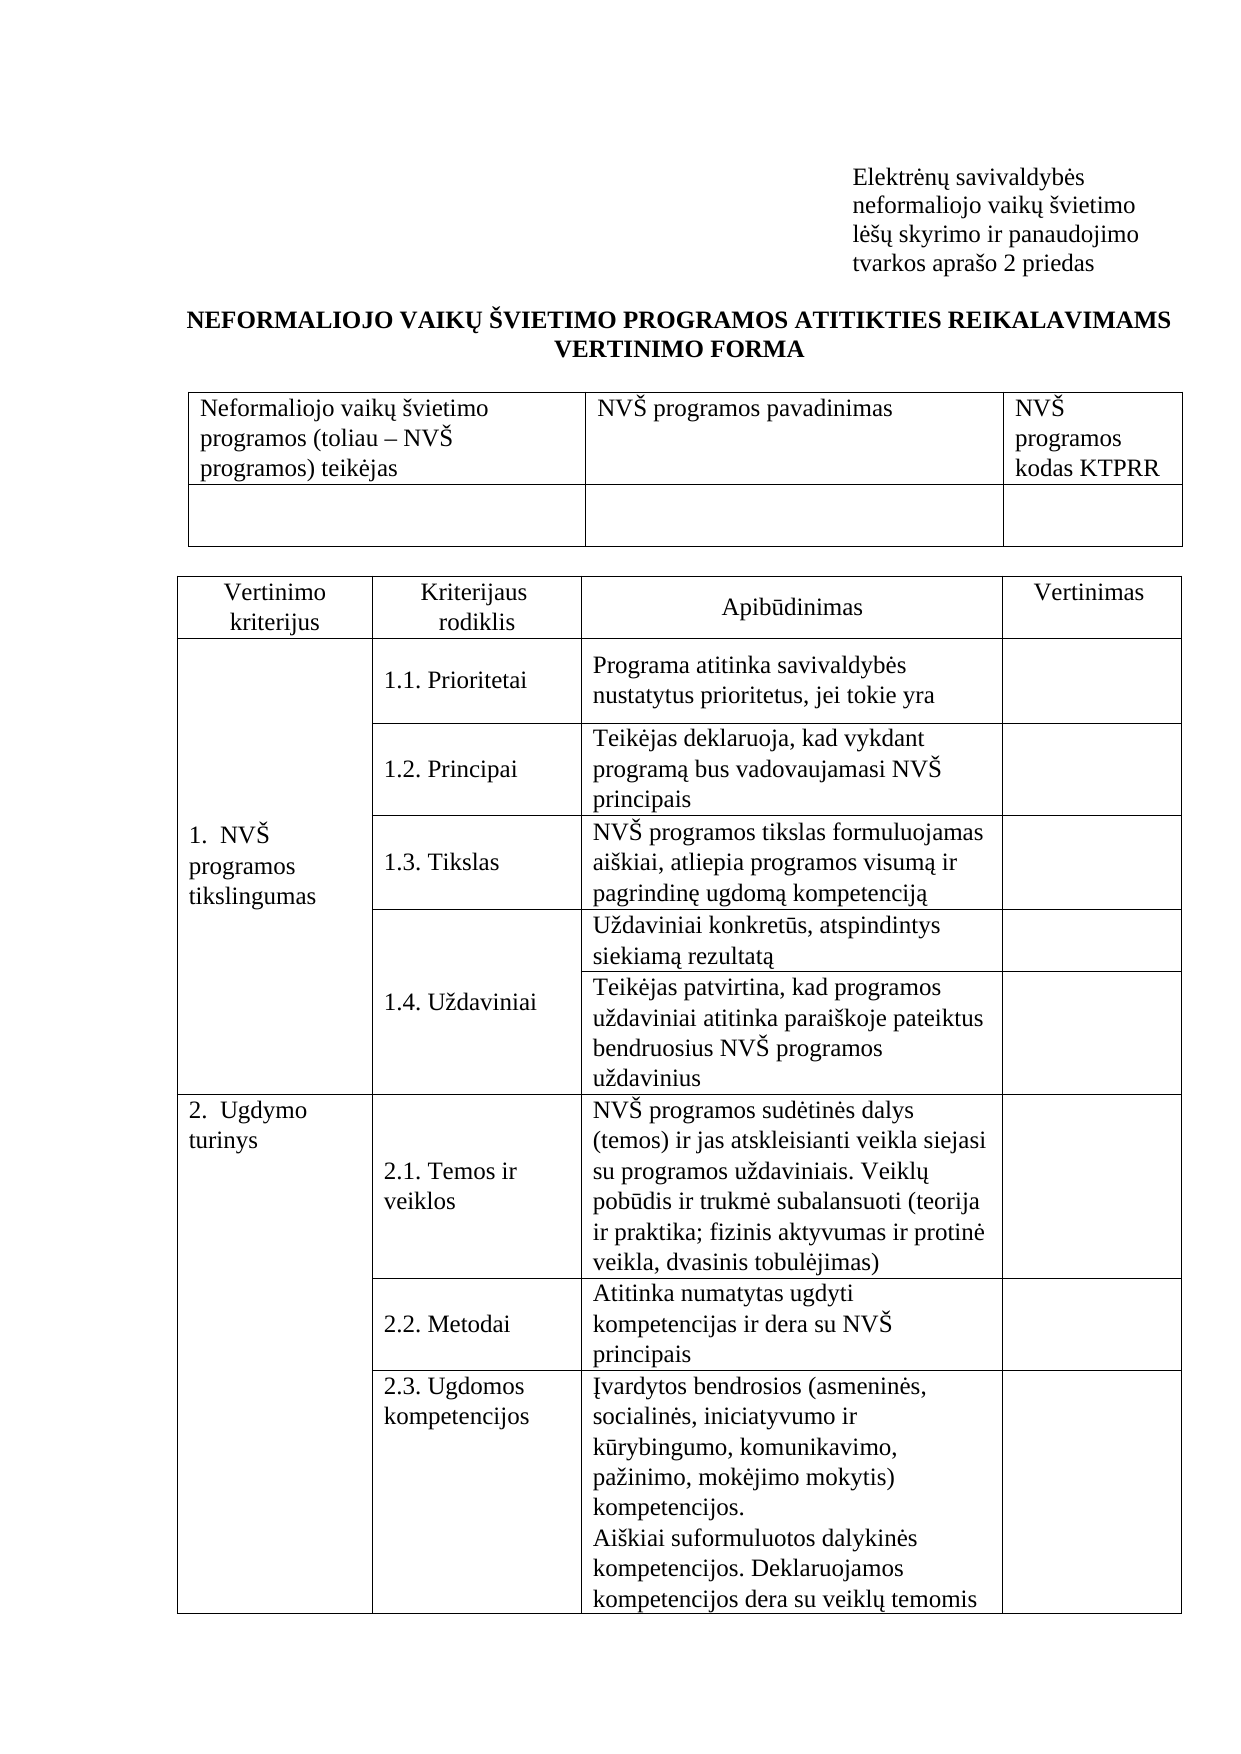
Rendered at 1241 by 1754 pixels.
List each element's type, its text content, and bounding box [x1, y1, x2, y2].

text Elektrėnų savivaldybės [717, 162, 1181, 190]
text lėšų skyrimo ir panaudojimo [202, 219, 1181, 248]
table_cell [1003, 1095, 1181, 1277]
table_cell Atitinka numatytas ugdyti kompetencijas ir dera su NVŠ principais [582, 1279, 1002, 1370]
table_cell [1003, 816, 1181, 909]
table_cell [1003, 724, 1181, 815]
table_cell [1003, 972, 1181, 1094]
table_cell NVŠ programos tikslas formuluojamas aiškiai, atliepia programos visumą ir pagrindinę ugdomą kompetenciją [582, 816, 1002, 909]
table_header Vertinimas [1003, 577, 1181, 637]
table_cell [189, 485, 585, 546]
table_cell 2.2. Metodai [373, 1279, 581, 1370]
table_header Apibūdinimas [582, 577, 1002, 637]
table_cell 1.4. Uždaviniai [373, 910, 581, 1094]
table_cell [1004, 485, 1182, 546]
table_cell 2.1. Temos ir veiklos [373, 1095, 581, 1277]
table_header Neformaliojo vaikų švietimo programos (toliau – NVŠ programos) teikėjas [189, 393, 585, 484]
text Neformaliojo vaikų ŠVIETIMO programOS atitikties reikalavimams [177, 305, 1181, 334]
table_header NVŠ programos pavadinimas [586, 393, 1003, 484]
table_cell Teikėjas deklaruoja, kad vykdant programą bus vadovaujamasi NVŠ principais [582, 724, 1002, 815]
text VERTINIMO FORMA [177, 334, 1181, 363]
text neformaliojo vaikų švietimo [202, 190, 1181, 219]
table_cell 2. Ugdymo turinys [178, 1095, 372, 1612]
table_cell Įvardytos bendrosios (asmeninės, socialinės, iniciatyvumo ir kūrybingumo, komunikavimo, pažinimo, mokėjimo mokytis) kompetencijos. Aiškiai suformuluotos dalykinės kompetencijos. Deklaruojamos kompetencijos dera su veiklų temomis [582, 1371, 1002, 1612]
table_cell [1003, 1279, 1181, 1370]
table_cell 2.3. Ugdomos kompetencijos [373, 1371, 581, 1612]
table_cell Uždaviniai konkretūs, atspindintys siekiamą rezultatą [582, 910, 1002, 971]
table_header NVŠ programos kodas KTPRR [1004, 393, 1182, 484]
table_cell 1. NVŠ programos tikslingumas [178, 639, 372, 1094]
table_cell 1.2. Principai [373, 724, 581, 815]
table_cell [1003, 1371, 1181, 1612]
table_cell [1003, 910, 1181, 971]
table_header Vertinimo kriterijus [178, 577, 372, 637]
table_cell NVŠ programos sudėtinės dalys (temos) ir jas atskleisianti veikla siejasi su programos uždaviniais. Veiklų pobūdis ir trukmė subalansuoti (teorija ir praktika; fizinis aktyvumas ir protinė veikla, dvasinis tobulėjimas) [582, 1095, 1002, 1277]
table_cell Teikėjas patvirtina, kad programos uždaviniai atitinka paraiškoje pateiktus bendruosius NVŠ programos uždavinius [582, 972, 1002, 1094]
text tvarkos aprašo 2 priedas [742, 248, 1181, 277]
table_header Kriterijaus rodiklis [373, 577, 581, 637]
table_cell Programa atitinka savivaldybės nustatytus prioritetus, jei tokie yra [582, 639, 1002, 722]
table_cell 1.1. Prioritetai [373, 639, 581, 722]
table_cell [586, 485, 1003, 546]
table_cell 1.3. Tikslas [373, 816, 581, 909]
table_cell [1003, 639, 1181, 722]
